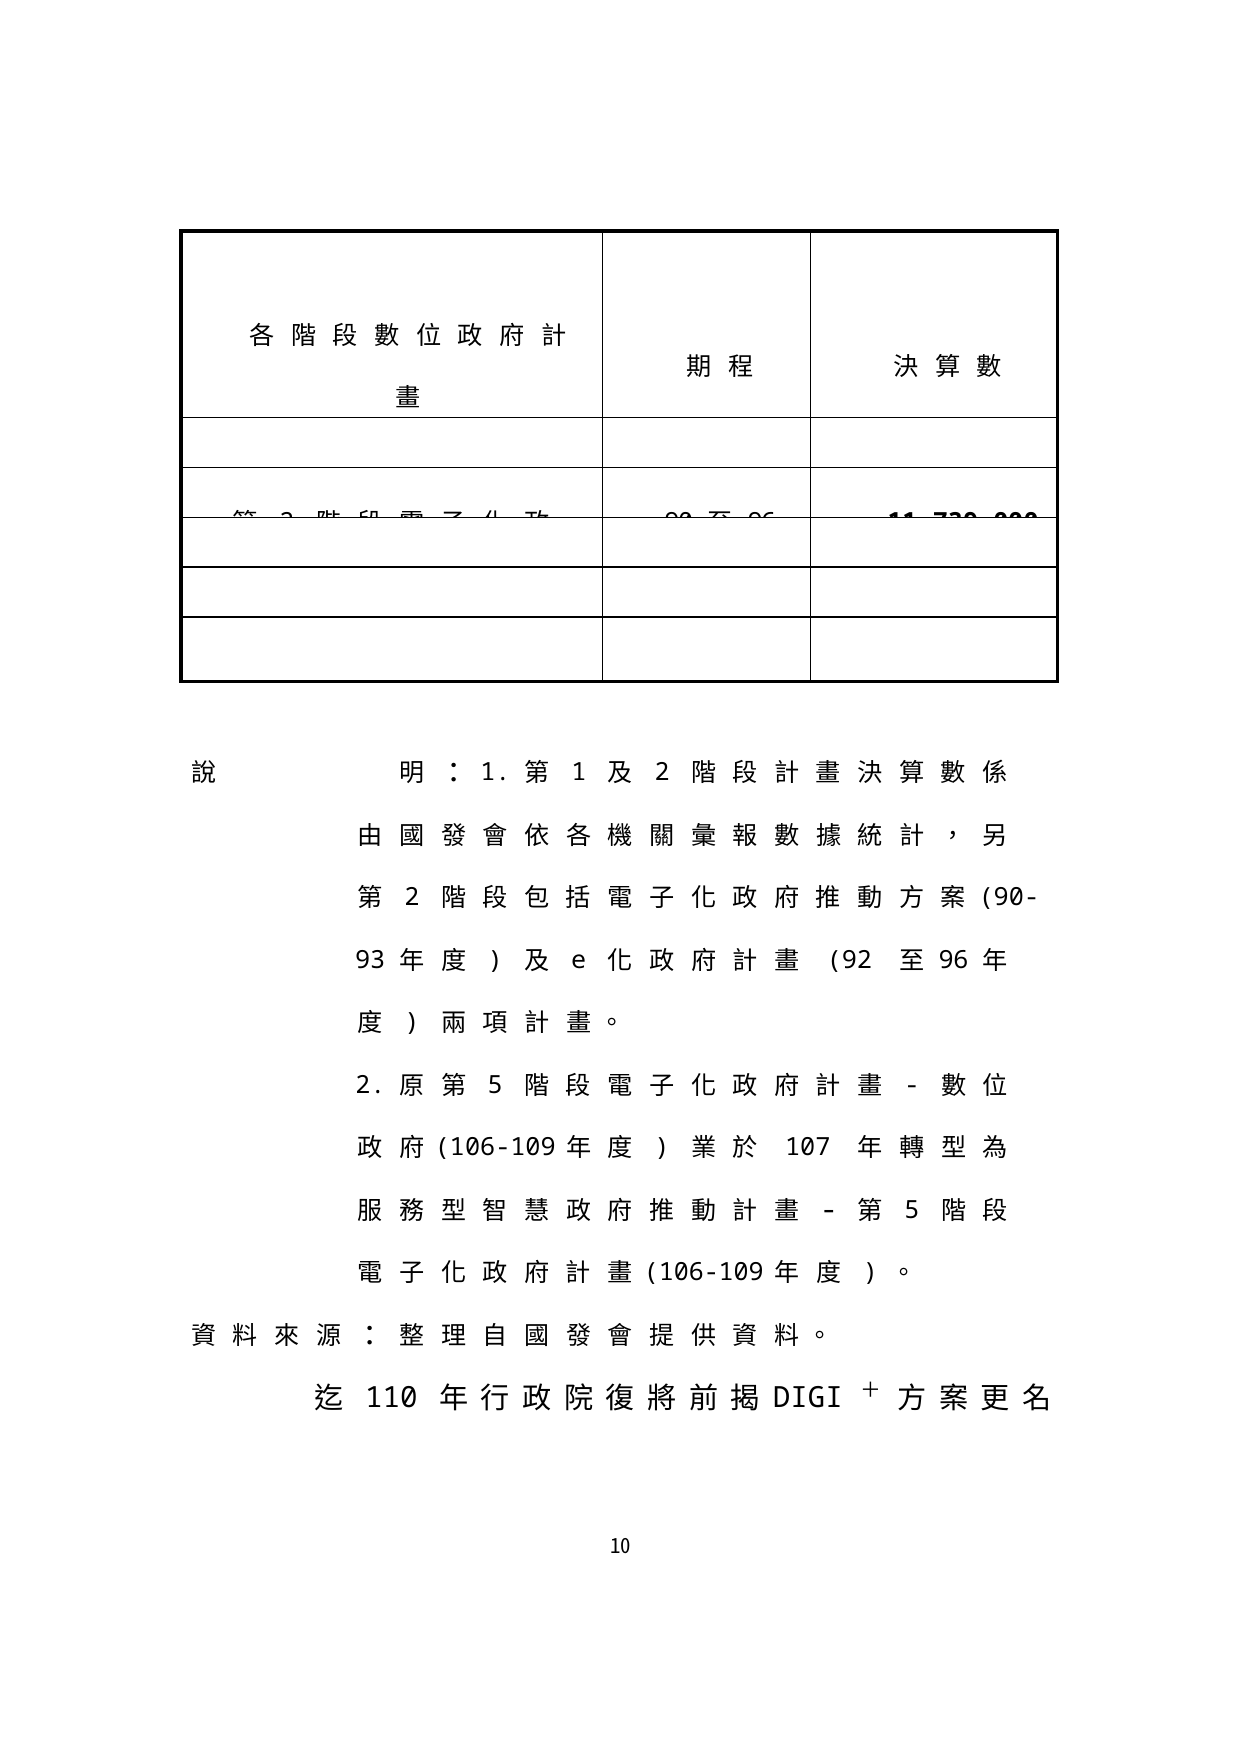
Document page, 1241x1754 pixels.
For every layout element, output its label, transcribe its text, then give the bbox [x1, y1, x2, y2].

table_cell 第3階段電子化政府計畫 [183, 518, 602, 566]
table_cell 90至96年度 [603, 468, 810, 516]
table_header 決算數 [811, 233, 1056, 417]
table_cell 11,739,000 [811, 468, 1056, 516]
text 說 明：1.第1及2階段計畫決算數係由國發會依各機關彙報數據統計，另第2階段包括電子化政府推動方案(90-93年度)及e化政府計畫(92至96年度)兩項計畫。 [183, 729, 1043, 1042]
text 2.原第5階段電子化政府計畫-數位政府(106-109年度)業於107年轉型為服務型智慧政府推動計畫-第5階段電子化政府計畫(106-109年度)。 [309, 1042, 1043, 1292]
table_cell 7,118,884 [811, 518, 1056, 566]
table_cell 101至105年度 [603, 568, 810, 616]
table_cell 97至100年度 [603, 518, 810, 566]
table_cell 106至109年度 [603, 618, 810, 679]
table_cell 服務型智慧政府推動計畫-第5階段電子化政府計畫 [183, 618, 602, 679]
table_cell 4,384,211 [811, 568, 1056, 616]
text 資料來源：整理自國發會提供資料。 [183, 1292, 1058, 1354]
table_header 期程 [603, 233, 810, 417]
table_cell 6,149,247 [811, 618, 1056, 679]
table_cell 1,843,000 [811, 418, 1056, 467]
table_header 各階段數位政府計畫 [183, 233, 602, 417]
table_cell 第1階段電子化政府計畫 [183, 418, 602, 467]
table_cell 第2階段電子化政府計畫 [183, 468, 602, 516]
text 迄110年行政院復將前揭DIGI＋方案更名升級為「智慧國家方案(2021-2025年)」，聚焦於數位基盤、數位創新、數位治理及數位包容等4大主軸，其中數位治理將網際網路為基礎之政府業務電子化服務，提升為「以資料為核心」及「民眾需求導向」之智慧政府服務，並以「服務型智慧政府2.0推動計畫(110至114年)」接續「服務型智慧政府推動計畫-第5階段電子化政府計畫」，責由國發會主導，推動智慧國家方案之數位治理主軸，辦理期程5年，總經費估計110.77億元(詳表2.2.2)。 [242, 1354, 1058, 1479]
table_cell 第4階段電子化政府計畫 [183, 568, 602, 616]
table_cell 87至89年度 [603, 418, 810, 467]
